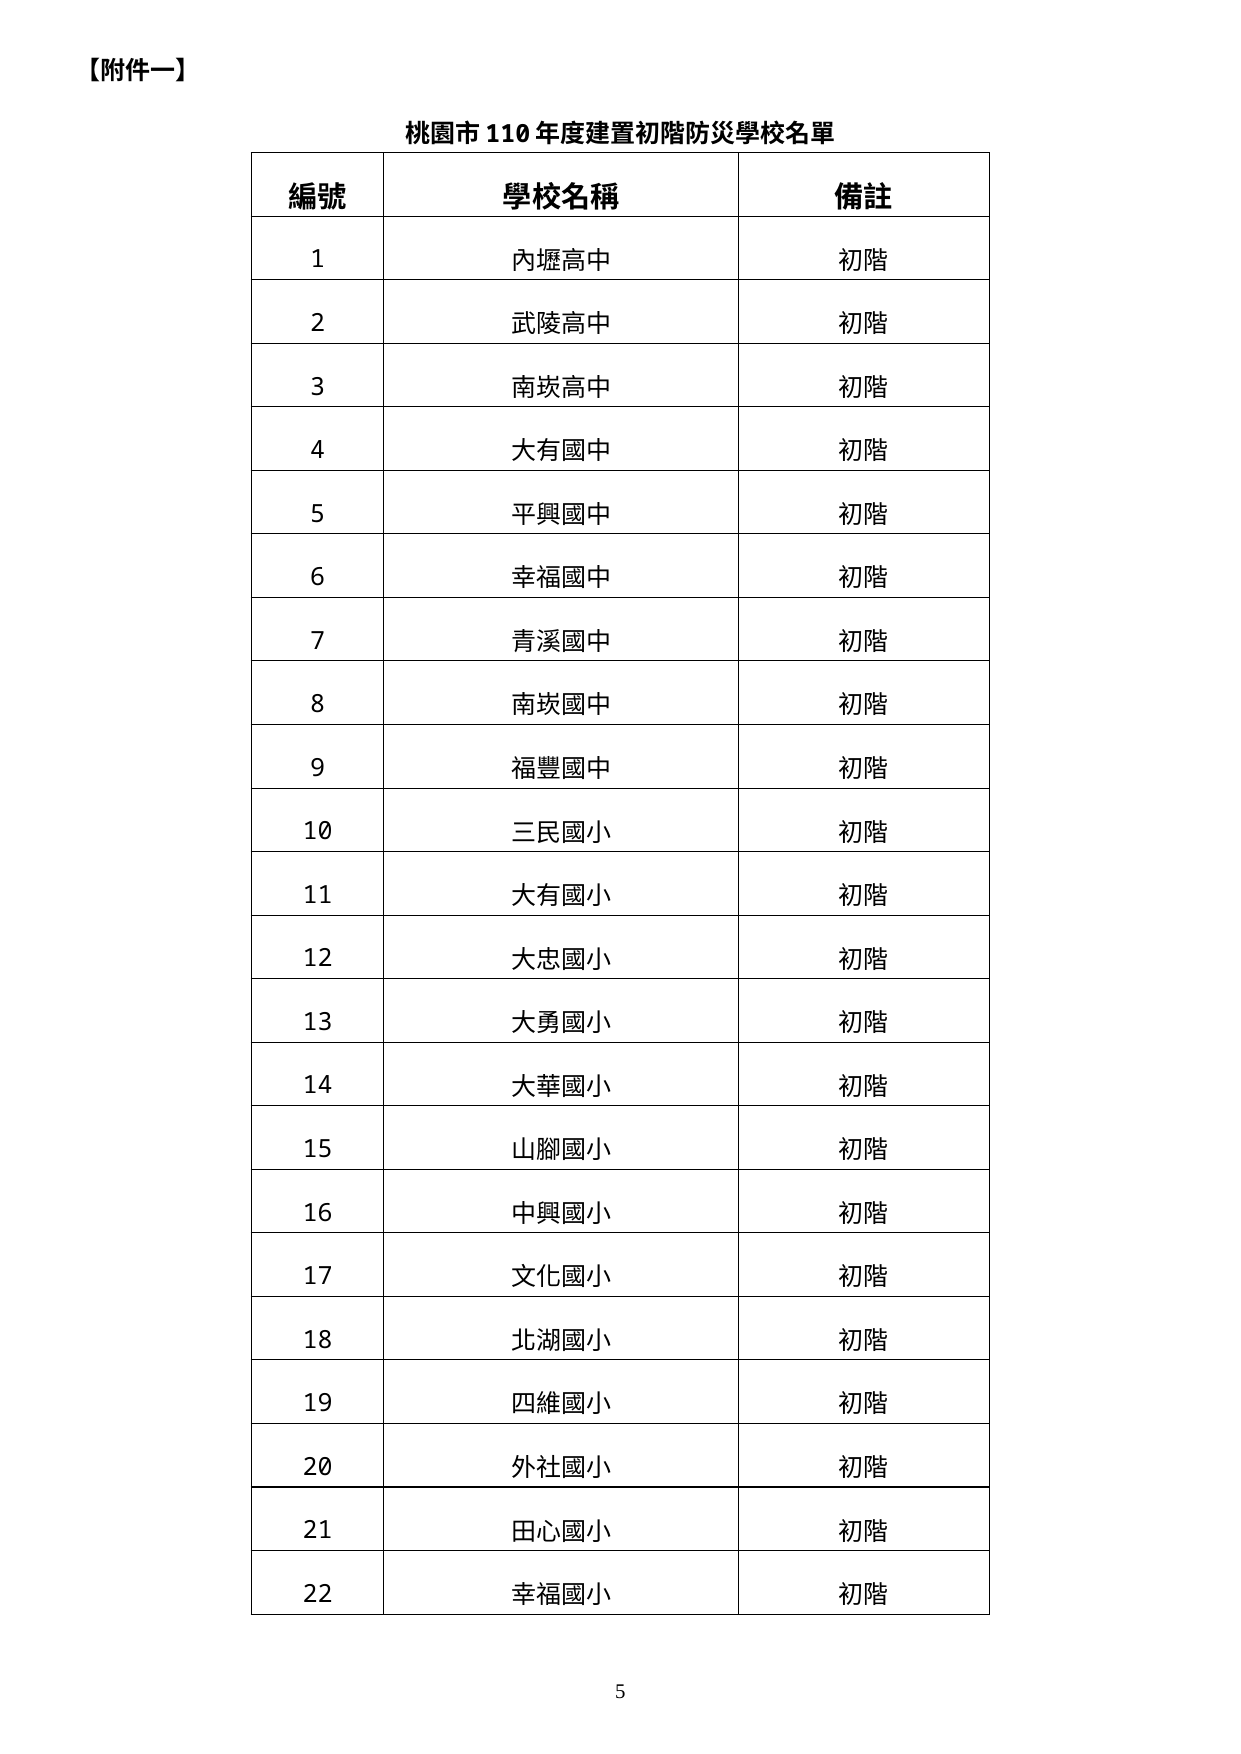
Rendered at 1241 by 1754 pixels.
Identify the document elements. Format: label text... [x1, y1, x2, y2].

table_cell 初階 [739, 1106, 989, 1169]
table_header 備註 [739, 153, 989, 216]
table_cell 外社國小 [384, 1424, 738, 1486]
table_cell 2 [252, 280, 383, 343]
table_cell 初階 [739, 280, 989, 343]
table_cell 14 [252, 1043, 383, 1105]
table_cell 南崁高中 [384, 344, 738, 406]
table_cell 初階 [739, 916, 989, 978]
table_cell 大忠國小 [384, 916, 738, 978]
table_cell 初階 [739, 1233, 989, 1296]
table_cell 北湖國小 [384, 1297, 738, 1359]
table_cell 初階 [739, 1360, 989, 1423]
table_cell 山腳國小 [384, 1106, 738, 1169]
table_cell 初階 [739, 725, 989, 787]
table_cell 青溪國中 [384, 598, 738, 660]
table_cell 內壢高中 [384, 217, 738, 279]
table_cell 1 [252, 217, 383, 279]
table_cell 13 [252, 979, 383, 1042]
table_cell 21 [252, 1488, 383, 1550]
table_cell 幸福國小 [384, 1551, 738, 1613]
table_cell 大華國小 [384, 1043, 738, 1105]
table_cell 初階 [739, 1043, 989, 1105]
table_cell 初階 [739, 852, 989, 914]
table_cell 17 [252, 1233, 383, 1296]
table_cell 初階 [739, 1551, 989, 1613]
table_cell 南崁國中 [384, 661, 738, 724]
table_cell 初階 [739, 789, 989, 851]
table_header 學校名稱 [384, 153, 738, 216]
table_cell 初階 [739, 598, 989, 660]
table_cell 22 [252, 1551, 383, 1613]
table_cell 10 [252, 789, 383, 851]
table_cell 初階 [739, 407, 989, 470]
table_cell 7 [252, 598, 383, 660]
table_cell 大勇國小 [384, 979, 738, 1042]
table_cell 初階 [739, 661, 989, 724]
table_cell 初階 [739, 217, 989, 279]
table_cell 中興國小 [384, 1170, 738, 1232]
table_cell 15 [252, 1106, 383, 1169]
table_cell 3 [252, 344, 383, 406]
table_cell 4 [252, 407, 383, 470]
table_cell 19 [252, 1360, 383, 1423]
table_cell 11 [252, 852, 383, 914]
table_cell 18 [252, 1297, 383, 1359]
table_cell 12 [252, 916, 383, 978]
table_header 編號 [252, 153, 383, 216]
table_cell 初階 [739, 534, 989, 597]
table_cell 初階 [739, 979, 989, 1042]
table_cell 5 [252, 471, 383, 533]
table_cell 幸福國中 [384, 534, 738, 597]
table_cell 三民國小 [384, 789, 738, 851]
table_cell 初階 [739, 1488, 989, 1550]
table_cell 武陵高中 [384, 280, 738, 343]
table_cell 9 [252, 725, 383, 787]
table_cell 田心國小 [384, 1488, 738, 1550]
table_cell 6 [252, 534, 383, 597]
table_cell 大有國中 [384, 407, 738, 470]
table_cell 初階 [739, 344, 989, 406]
table_cell 16 [252, 1170, 383, 1232]
text 【附件一】 [75, 27, 1165, 89]
table_cell 20 [252, 1424, 383, 1486]
table_cell 四維國小 [384, 1360, 738, 1423]
table_cell 初階 [739, 1170, 989, 1232]
table_cell 初階 [739, 471, 989, 533]
table_cell 初階 [739, 1297, 989, 1359]
table_cell 平興國中 [384, 471, 738, 533]
table_cell 8 [252, 661, 383, 724]
text 桃園市110年度建置初階防災學校名單 [75, 89, 1165, 152]
table_cell 大有國小 [384, 852, 738, 914]
table_cell 福豐國中 [384, 725, 738, 787]
table_cell 文化國小 [384, 1233, 738, 1296]
table_cell 初階 [739, 1424, 989, 1486]
